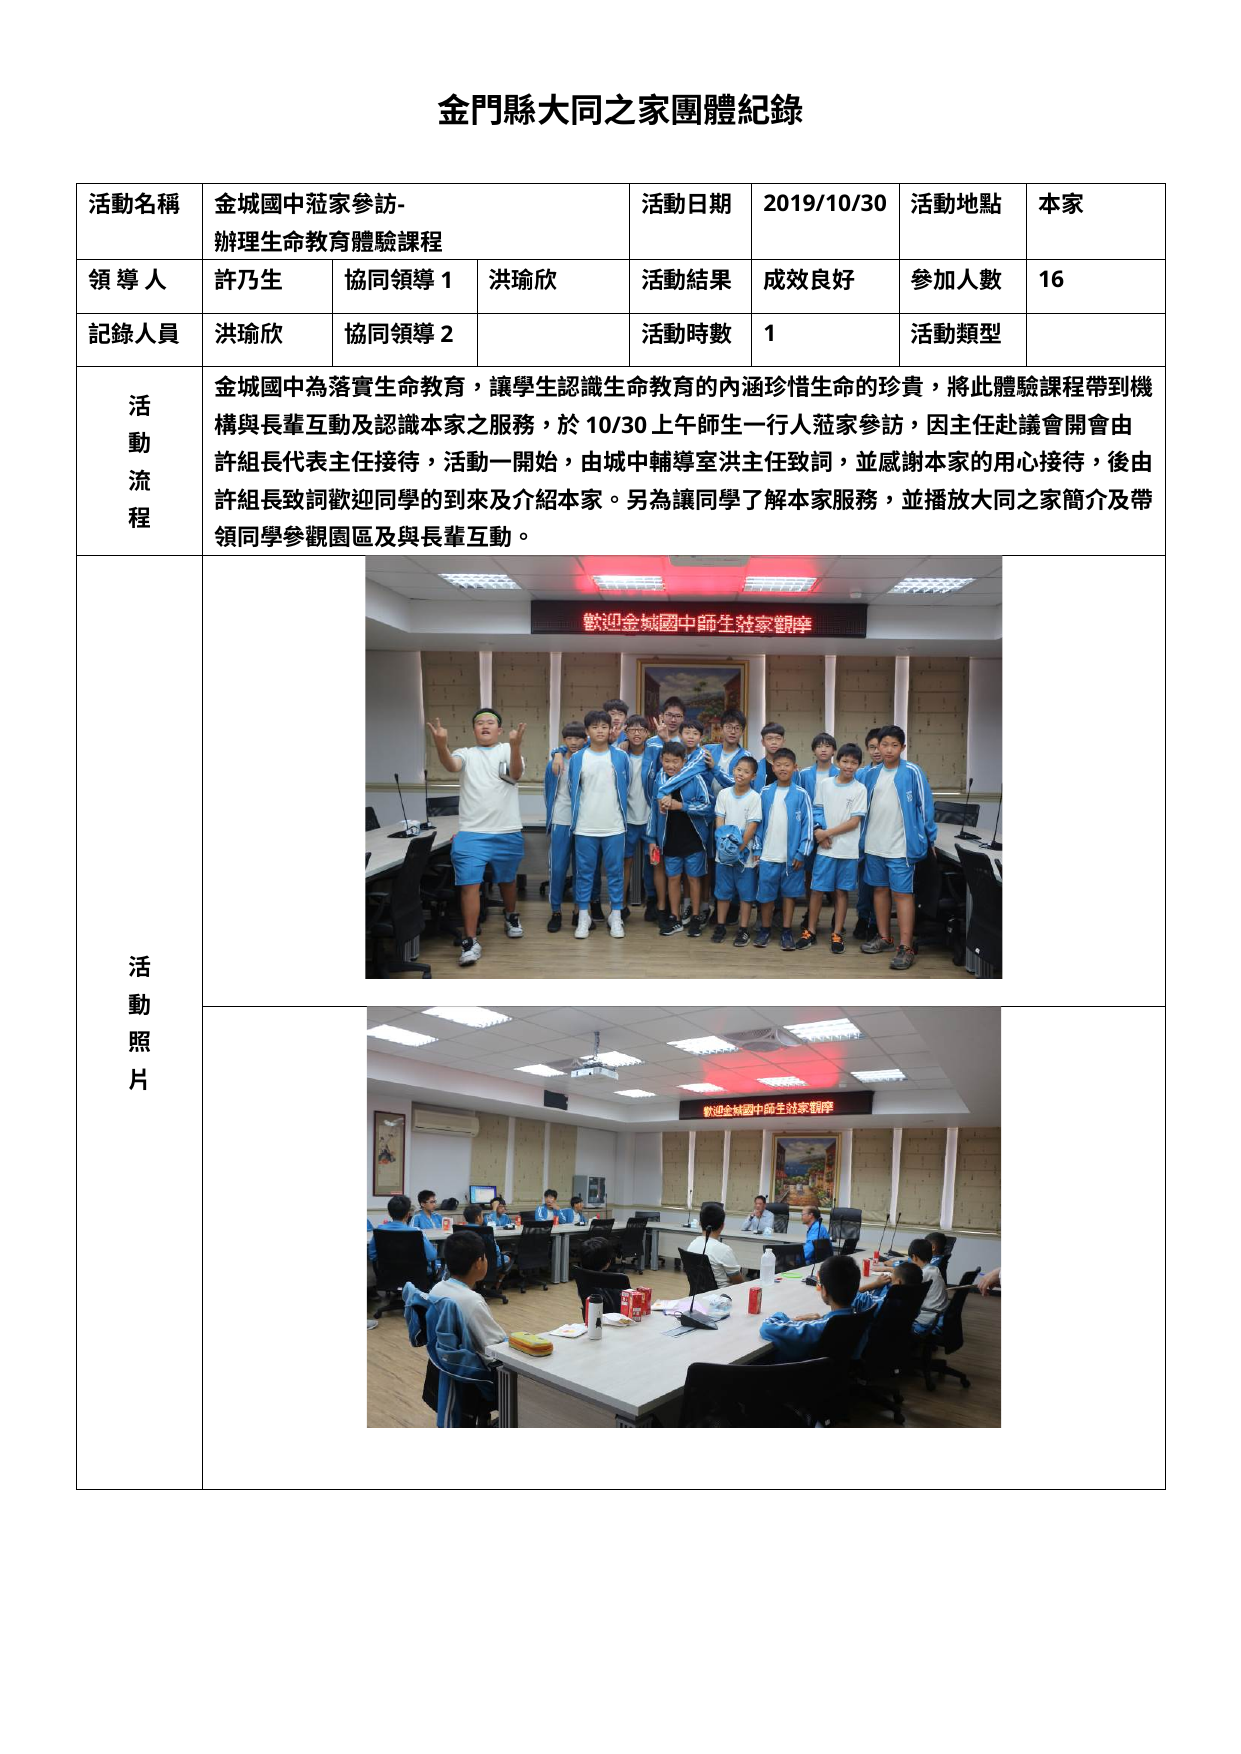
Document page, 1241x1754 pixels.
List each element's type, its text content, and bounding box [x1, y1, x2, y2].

table_cell 金城國中為落實生命教育，讓學生認識生命教育的內涵珍惜生命的珍貴，將此體驗課程帶到機構與長輩互動及認識本家之服務，於10/30上午師生一行人蒞家參訪，因主任赴議會開會由許組長代表主任接待，活動一開始，由城中輔導室洪主任致詞，並感謝本家的用心接待，後由許組長致詞歡迎同學的到來及介紹本家。另為讓同學了解本家服務，並播放大同之家簡介及帶領同學參觀園區及與長輩互動。 [203, 367, 1165, 554]
table_cell 1 [752, 314, 899, 366]
picture [366, 1006, 1002, 1428]
table_cell 活 動 照 片 [77, 556, 202, 1489]
text 金門縣大同之家團體紀錄 [89, 71, 1152, 146]
table_header 金城國中蒞家參訪- 辦理生命教育體驗課程 [203, 184, 629, 259]
table_cell 16 [1027, 260, 1165, 313]
table_header 本家 [1027, 184, 1165, 259]
table_cell 洪瑜欣 [478, 260, 629, 313]
table_cell 協同領導2 [333, 314, 477, 366]
table_header 活動名稱 [77, 184, 202, 259]
table_header 活動地點 [900, 184, 1026, 259]
table_header 2019/10/30 [752, 184, 899, 259]
picture [365, 555, 1003, 979]
table_cell 活動結果 [630, 260, 751, 313]
table_cell [203, 1007, 1165, 1457]
table_cell 許乃生 [203, 260, 332, 313]
table_cell 成效良好 [752, 260, 899, 313]
table_cell [203, 1457, 1165, 1489]
table_cell 參加人數 [900, 260, 1026, 313]
table_cell 協同領導1 [333, 260, 477, 313]
table_cell 洪瑜欣 [203, 314, 332, 366]
table_cell [203, 556, 1165, 1006]
table_cell [478, 314, 629, 366]
table_cell 活 動 流 程 [77, 367, 202, 554]
table_cell 活動時數 [630, 314, 751, 366]
table_cell [1027, 314, 1165, 366]
table_header 活動日期 [630, 184, 751, 259]
table_cell 記錄人員 [77, 314, 202, 366]
table_cell 領導人 [77, 260, 202, 313]
table_cell 活動類型 [900, 314, 1026, 366]
